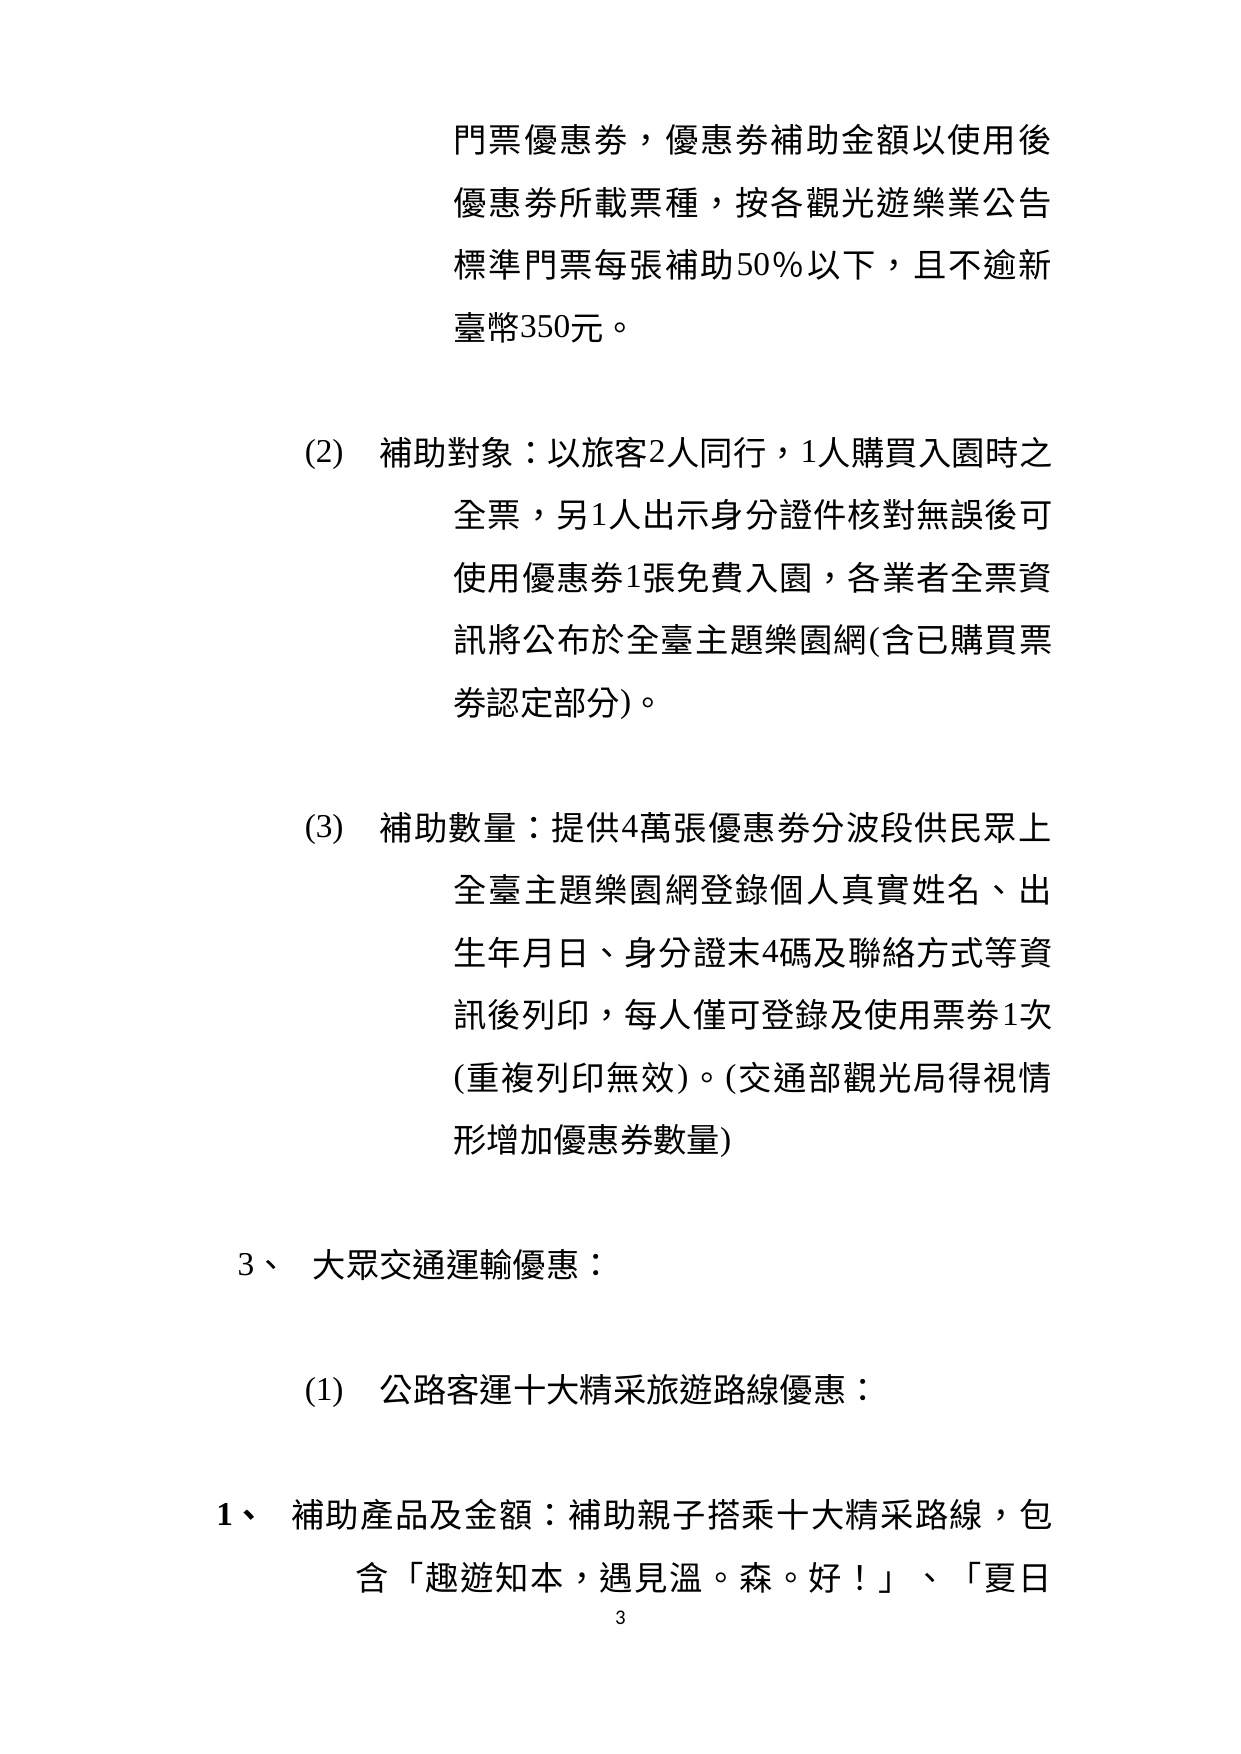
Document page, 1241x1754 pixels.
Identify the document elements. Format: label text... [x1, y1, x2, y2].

list 補助產品及金額：補助親子搭乘十大精采路線，包含「趣遊知本，遇見溫。森。好！」、「夏日 [216, 1471, 1053, 1596]
list 公路客運十大精采旅遊路線優惠： [304, 1346, 1053, 1409]
list 大眾交通運輸優惠： [237, 1221, 1053, 1284]
list 補助對象：以旅客2人同行，1人購買入園時之全票，另1人出示身分證件核對無誤後可使用優惠劵1張免費入園，各業者全票資訊將公布於全臺主題樂園網(含已購買票劵認定部分)。 [304, 409, 1053, 721]
list 補助數量：提供4萬張優惠劵分波段供民眾上全臺主題樂園網登錄個人真實姓名、出生年月日、身分證末4碼及聯絡方式等資訊後列印，每人僅可登錄及使用票劵1次(重複列印無效)。(交通部觀光局得視情形增加優惠券數量) [304, 784, 1053, 1159]
list 門票優惠劵，優惠劵補助金額以使用後優惠劵所載票種，按各觀光遊樂業公告標準門票每張補助50％以下，且不逾新臺幣350元。 [304, 96, 1053, 346]
